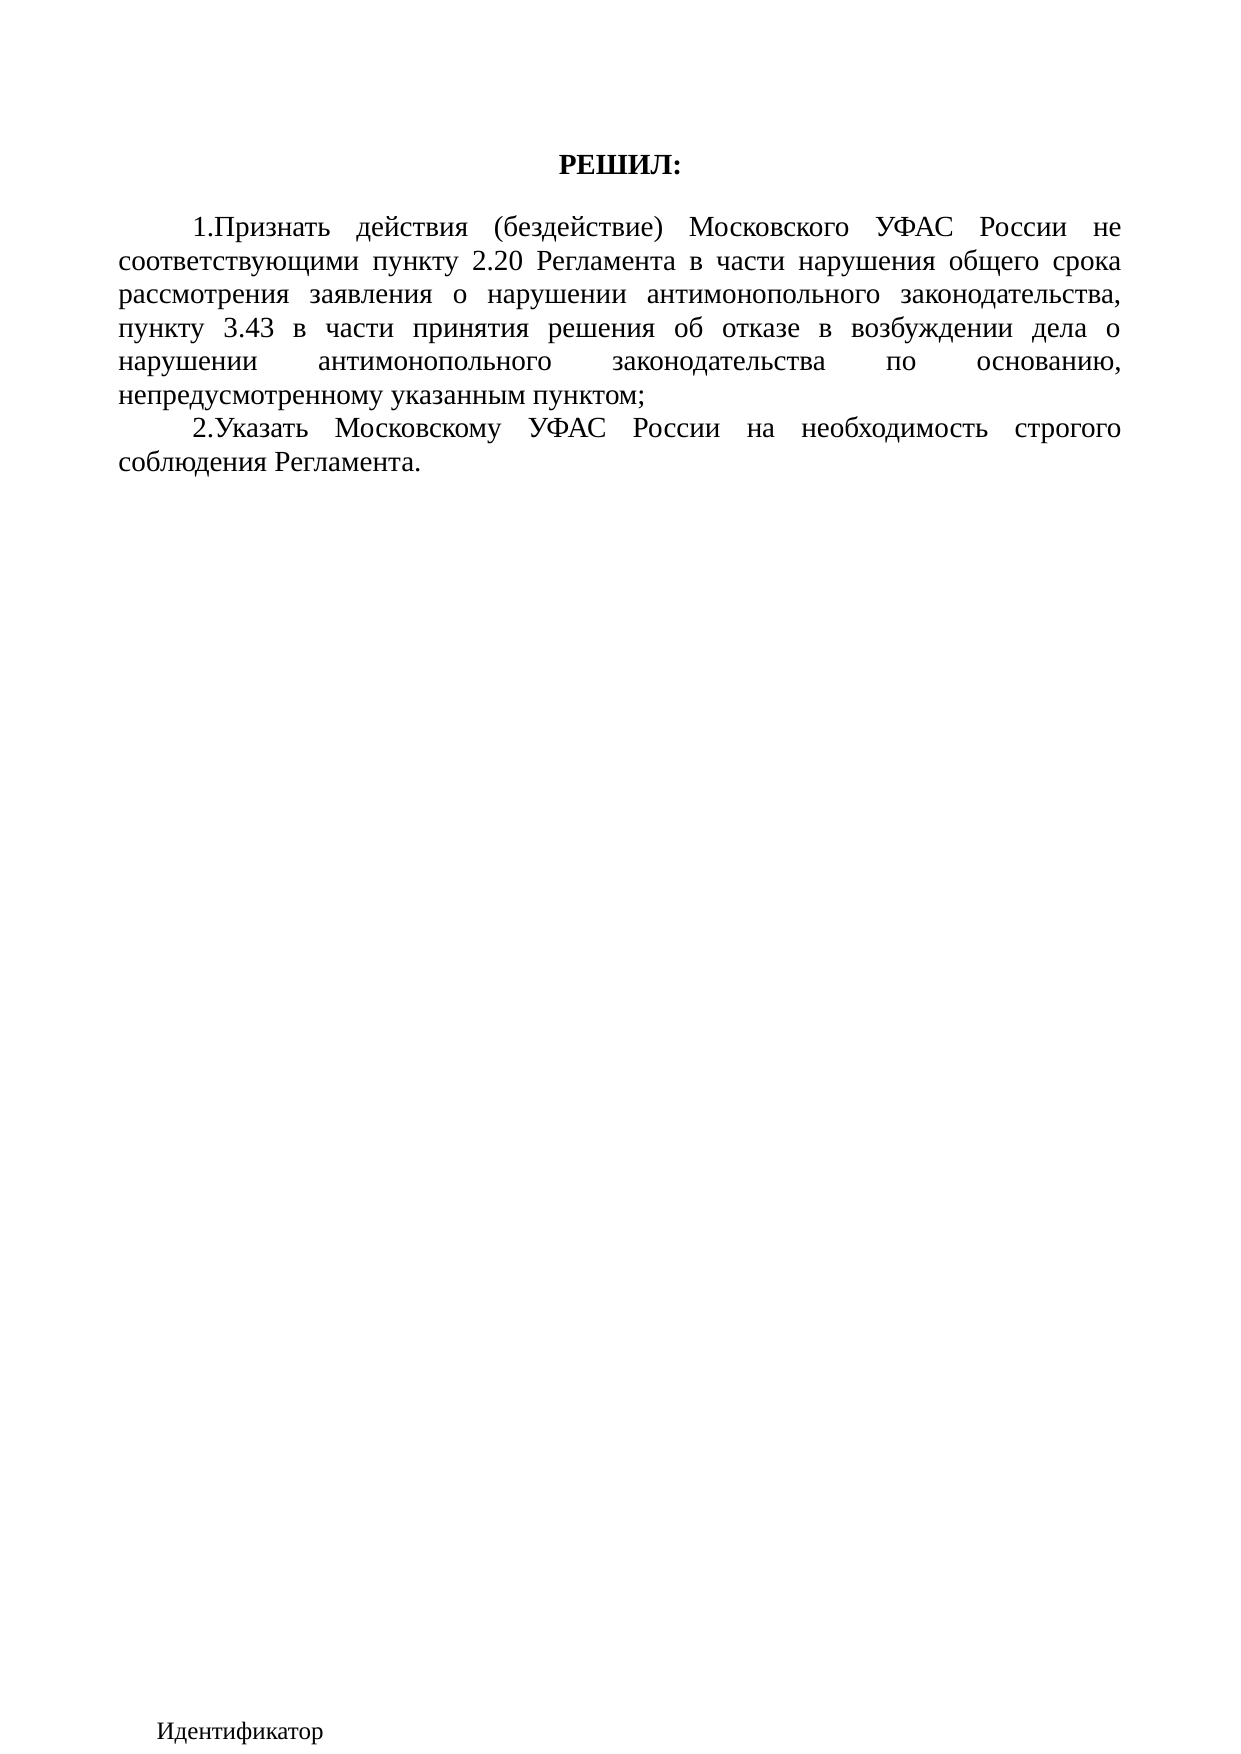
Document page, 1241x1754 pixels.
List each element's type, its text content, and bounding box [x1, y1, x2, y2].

text РЕШИЛ: [118, 147, 1122, 180]
text 2.Указать Московскому УФАС России на необходимость строгого соблюдения Регламента. [118, 410, 1122, 477]
text 1.Признать действия (бездействие) Московского УФАС России не соответствующими пункту 2.20 Регламента в части нарушения общего срока рассмотрения заявления о нарушении антимонопольного законодательства, пункту 3.43 в части принятия решения об отказе в возбуждении дела о нарушении антимонопольного законодательства по основанию, непредусмотренному указанным пунктом; [118, 209, 1122, 410]
